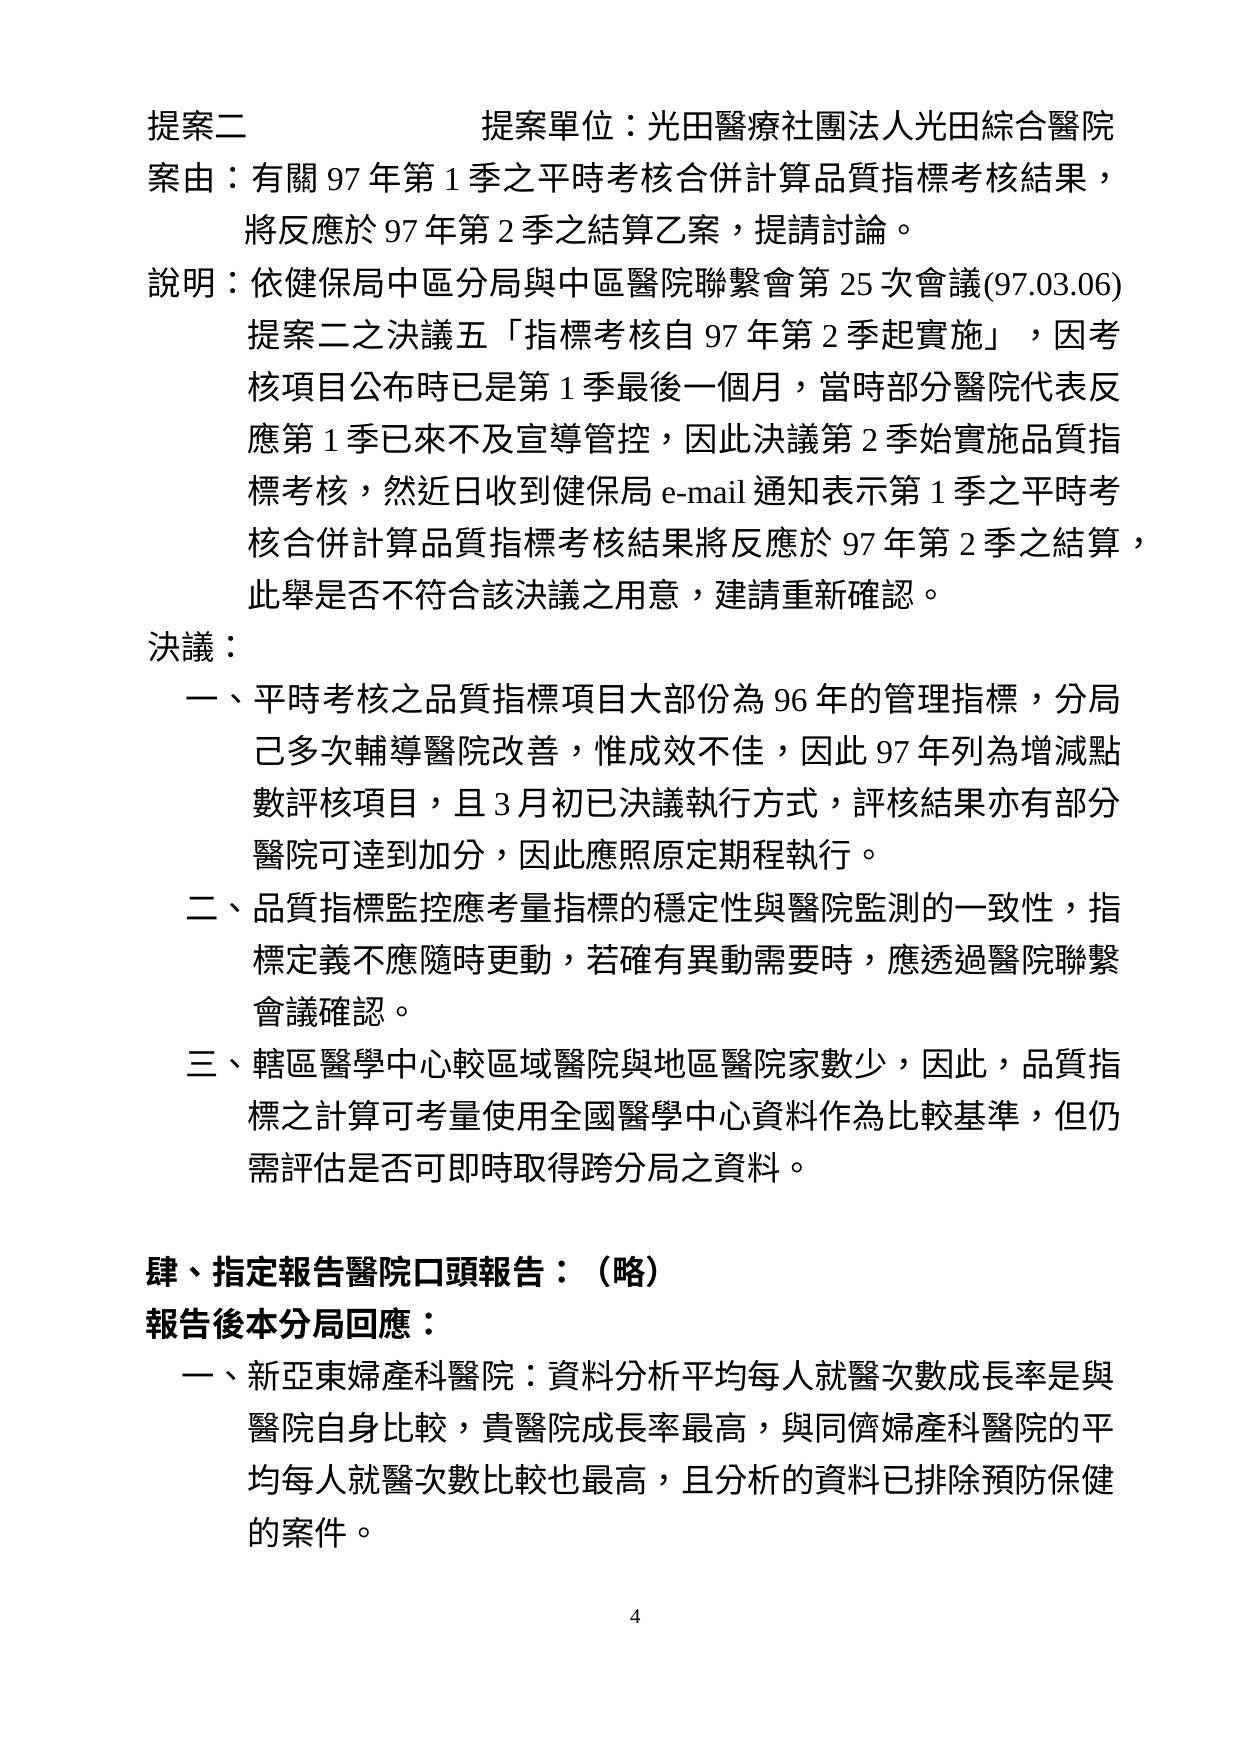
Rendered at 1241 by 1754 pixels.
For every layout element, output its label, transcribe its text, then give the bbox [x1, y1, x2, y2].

text 決議： [148, 617, 1122, 669]
text 三、轄區醫學中心較區域醫院與地區醫院家數少，因此，品質指標之計算可考量使用全國醫學中心資料作為比較基準，但仍需評估是否可即時取得跨分局之資料。 [185, 1034, 1122, 1190]
text 說明：依健保局中區分局與中區醫院聯繫會第25次會議(97.03.06)提案二之決議五「指標考核自97年第2季起實施」，因考核項目公布時已是第1季最後一個月，當時部分醫院代表反應第1季已來不及宣導管控，因此決議第2季始實施品質指標考核，然近日收到健保局e-mail通知表示第1季之平時考核合併計算品質指標考核結果將反應於97年第2季之結算，此舉是否不符合該決議之用意，建請重新確認。 [148, 252, 1122, 617]
text 肆、指定報告醫院口頭報告：（略） [145, 1242, 1122, 1294]
text 報告後本分局回應： [145, 1294, 1122, 1346]
text 二、品質指標監控應考量指標的穩定性與醫院監測的一致性，指標定義不應隨時更動，若確有異動需要時，應透過醫院聯繫會議確認。 [185, 877, 1122, 1034]
text 一、平時考核之品質指標項目大部份為96年的管理指標，分局己多次輔導醫院改善，惟成效不佳，因此97年列為增減點數評核項目，且3月初已決議執行方式，評核結果亦有部分醫院可逹到加分，因此應照原定期程執行。 [185, 669, 1122, 877]
text 案由：有關97年第1季之平時考核合併計算品質指標考核結果，將反應於97年第2季之結算乙案，提請討論。 [148, 148, 1122, 252]
text 提案二 提案單位：光田醫療社團法人光田綜合醫院 [148, 96, 1122, 148]
text 一、新亞東婦產科醫院：資料分析平均每人就醫次數成長率是與醫院自身比較，貴醫院成長率最高，與同儕婦產科醫院的平均每人就醫次數比較也最高，且分析的資料已排除預防保健的案件。 [181, 1346, 1122, 1554]
